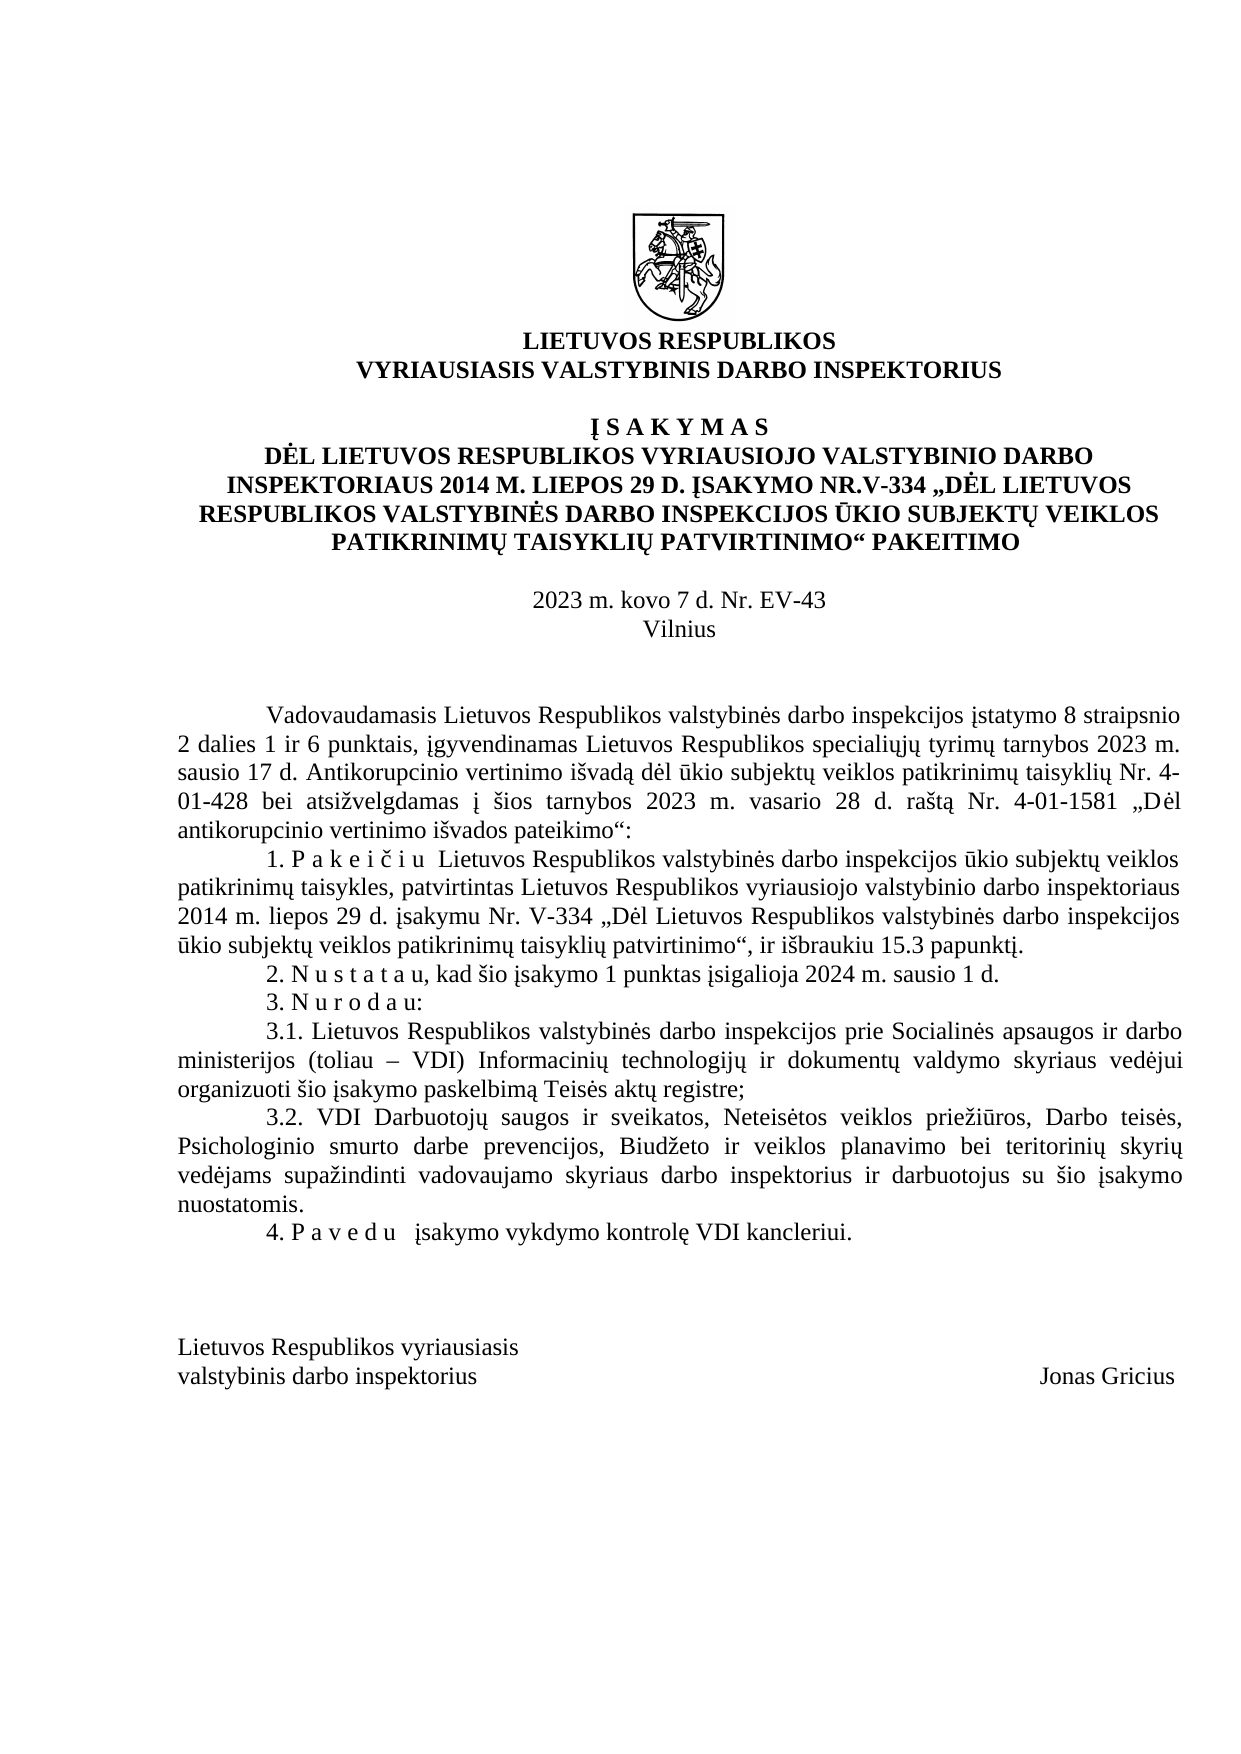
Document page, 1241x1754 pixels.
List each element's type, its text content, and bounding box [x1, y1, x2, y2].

text Į S A K Y M A S [177, 412, 1181, 441]
text 1. P a k e i č i u Lietuvos Respublikos valstybinės darbo inspekcijos ūkio subjektų veiklos patikrinimų taisykles, patvirtintas Lietuvos Respublikos vyriausiojo valstybinio darbo inspektoriaus 2014 m. liepos 29 d. įsakymu Nr. V-334 „Dėl Lietuvos Respublikos valstybinės darbo inspekcijos ūkio subjektų veiklos patikrinimų taisyklių patvirtinimo“, ir išbraukiu 15.3 papunktį. [177, 844, 1181, 959]
text 4. P a v e d u įsakymo vykdymo kontrolę VDI kancleriui. [177, 1217, 1181, 1246]
text LIETUVOS RESPUBLIKOS [177, 326, 1181, 355]
text 3.2. VDI Darbuotojų saugos ir sveikatos, Neteisėtos veiklos priežiūros, Darbo teisės, Psichologinio smurto darbe prevencijos, Biudžeto ir veiklos planavimo bei teritorinių skyrių vedėjams supažindinti vadovaujamo skyriaus darbo inspektorius ir darbuotojus su šio įsakymo nuostatomis. [177, 1102, 1183, 1217]
text 2023 m. kovo 7 d. Nr. EV-43 [177, 585, 1181, 614]
text 3.1. Lietuvos Respublikos valstybinės darbo inspekcijos prie Socialinės apsaugos ir darbo ministerijos (toliau – VDI) Informacinių technologijų ir dokumentų valdymo skyriaus vedėjui organizuoti šio įsakymo paskelbimą Teisės aktų registre; [177, 1016, 1183, 1102]
text DĖL LIETUVOS RESPUBLIKOS VYRIAUSIOJO VALSTYBINIO DARBO INSPEKTORIAUS 2014 M. LIEPOS 29 D. ĮSAKYMO NR.V-334 „DĖL LIETUVOS RESPUBLIKOS VALSTYBINĖS DARBO INSPEKCIJOS ŪKIO SUBJEKTŲ VEIKLOS PATIKRINIMŲ TAISYKLIŲ PATVIRTINIMO“ PAKEITIMO [177, 441, 1181, 556]
text 3. N u r o d a u: [177, 987, 1181, 1016]
text VYRIAUSIASIS VALSTYBINIS DARBO INSPEKTORIUS [177, 355, 1181, 384]
text Vilnius [177, 614, 1181, 642]
text valstybinis darbo inspektorius Jonas Gricius [177, 1361, 1181, 1390]
text Vadovaudamasis Lietuvos Respublikos valstybinės darbo inspekcijos įstatymo 8 straipsnio 2 dalies 1 ir 6 punktais, įgyvendinamas Lietuvos Respublikos specialiųjų tyrimų tarnybos 2023 m. sausio 17 d. Antikorupcinio vertinimo išvadą dėl ūkio subjektų veiklos patikrinimų taisyklių Nr. 4-01-428 bei atsižvelgdamas į šios tarnybos 2023 m. vasario 28 d. raštą Nr. 4-01-1581 „Dėl antikorupcinio vertinimo išvados pateikimo“: [177, 700, 1181, 844]
text Lietuvos Respublikos vyriausiasis [177, 1332, 1181, 1361]
text 2. N u s t a t a u, kad šio įsakymo 1 punktas įsigalioja 2024 m. sausio 1 d. [177, 959, 1181, 987]
